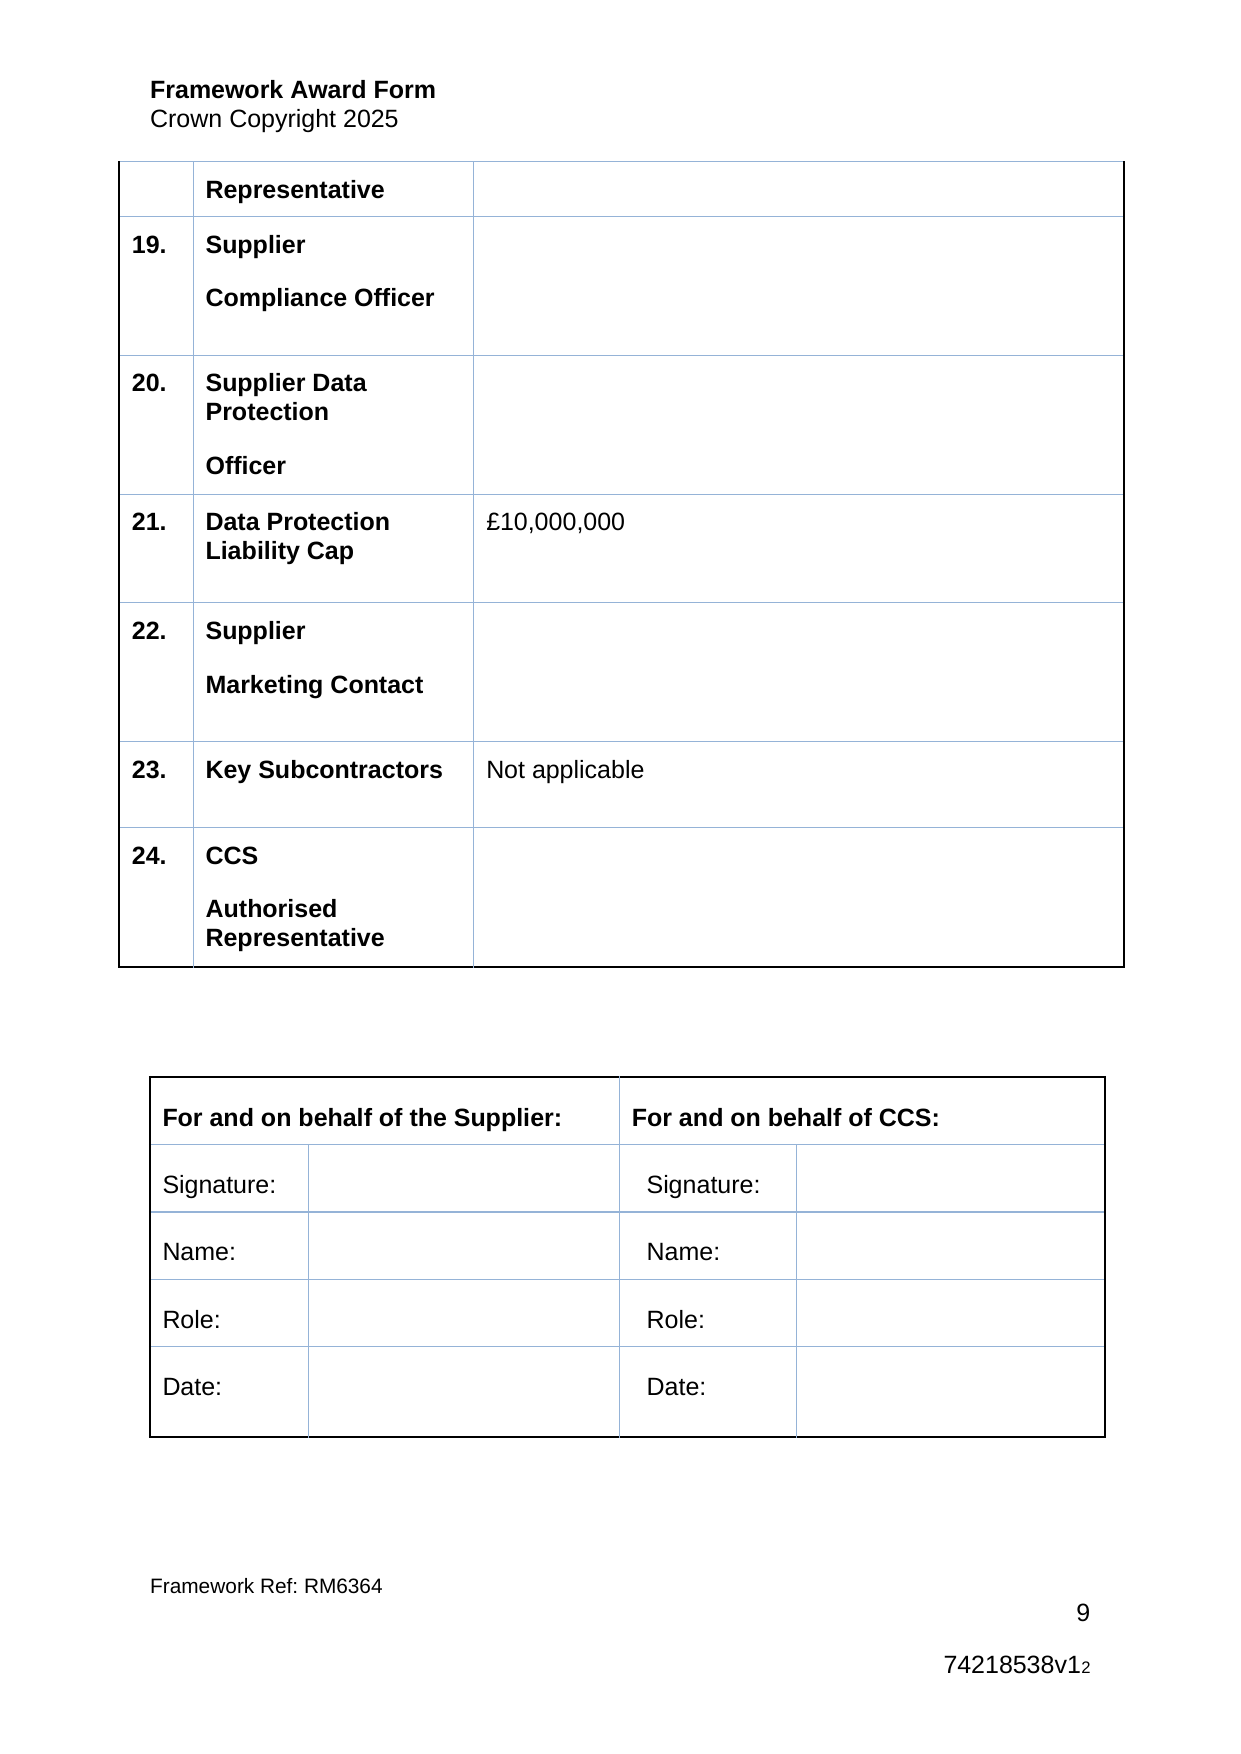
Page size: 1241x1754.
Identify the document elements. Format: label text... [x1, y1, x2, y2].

table_cell [474, 356, 1123, 494]
table_cell Role: [620, 1280, 796, 1346]
table_cell [120, 162, 193, 216]
table_cell [474, 217, 1123, 355]
table_cell [797, 1145, 1104, 1211]
table_cell [309, 1347, 619, 1436]
table_cell Signature: [151, 1145, 308, 1211]
table_cell Signature: [620, 1145, 796, 1211]
table_cell [120, 742, 193, 827]
table_header For and on behalf of the Supplier: [151, 1078, 619, 1144]
table_cell Date: [620, 1347, 796, 1436]
table_cell [309, 1280, 619, 1346]
table_cell Name: [151, 1213, 308, 1279]
table_cell [120, 356, 193, 494]
table_cell [120, 495, 193, 602]
table_cell Not applicable [474, 742, 1123, 827]
table_cell Representative [194, 162, 473, 216]
table_cell [474, 603, 1123, 741]
table_cell [120, 217, 193, 355]
table_cell Supplier Data Protection Officer [194, 356, 473, 494]
table_cell [797, 1213, 1104, 1279]
table_cell [797, 1280, 1104, 1346]
table_cell [120, 828, 193, 966]
table_cell Key Subcontractors [194, 742, 473, 827]
table_cell [309, 1213, 619, 1279]
table_cell Supplier Marketing Contact [194, 603, 473, 741]
table_cell [309, 1145, 619, 1211]
table_cell CCS Authorised Representative [194, 828, 473, 966]
table_cell £10,000,000 [474, 495, 1123, 602]
table_header For and on behalf of CCS: [620, 1078, 1104, 1144]
table_cell Data Protection Liability Cap [194, 495, 473, 602]
table_cell [797, 1347, 1104, 1436]
table_cell Name: [620, 1213, 796, 1279]
table_cell Role: [151, 1280, 308, 1346]
table_cell Supplier Compliance Officer [194, 217, 473, 355]
table_cell Date: [151, 1347, 308, 1436]
table_cell [474, 828, 1123, 966]
table_cell [120, 603, 193, 741]
table_cell [474, 162, 1123, 216]
